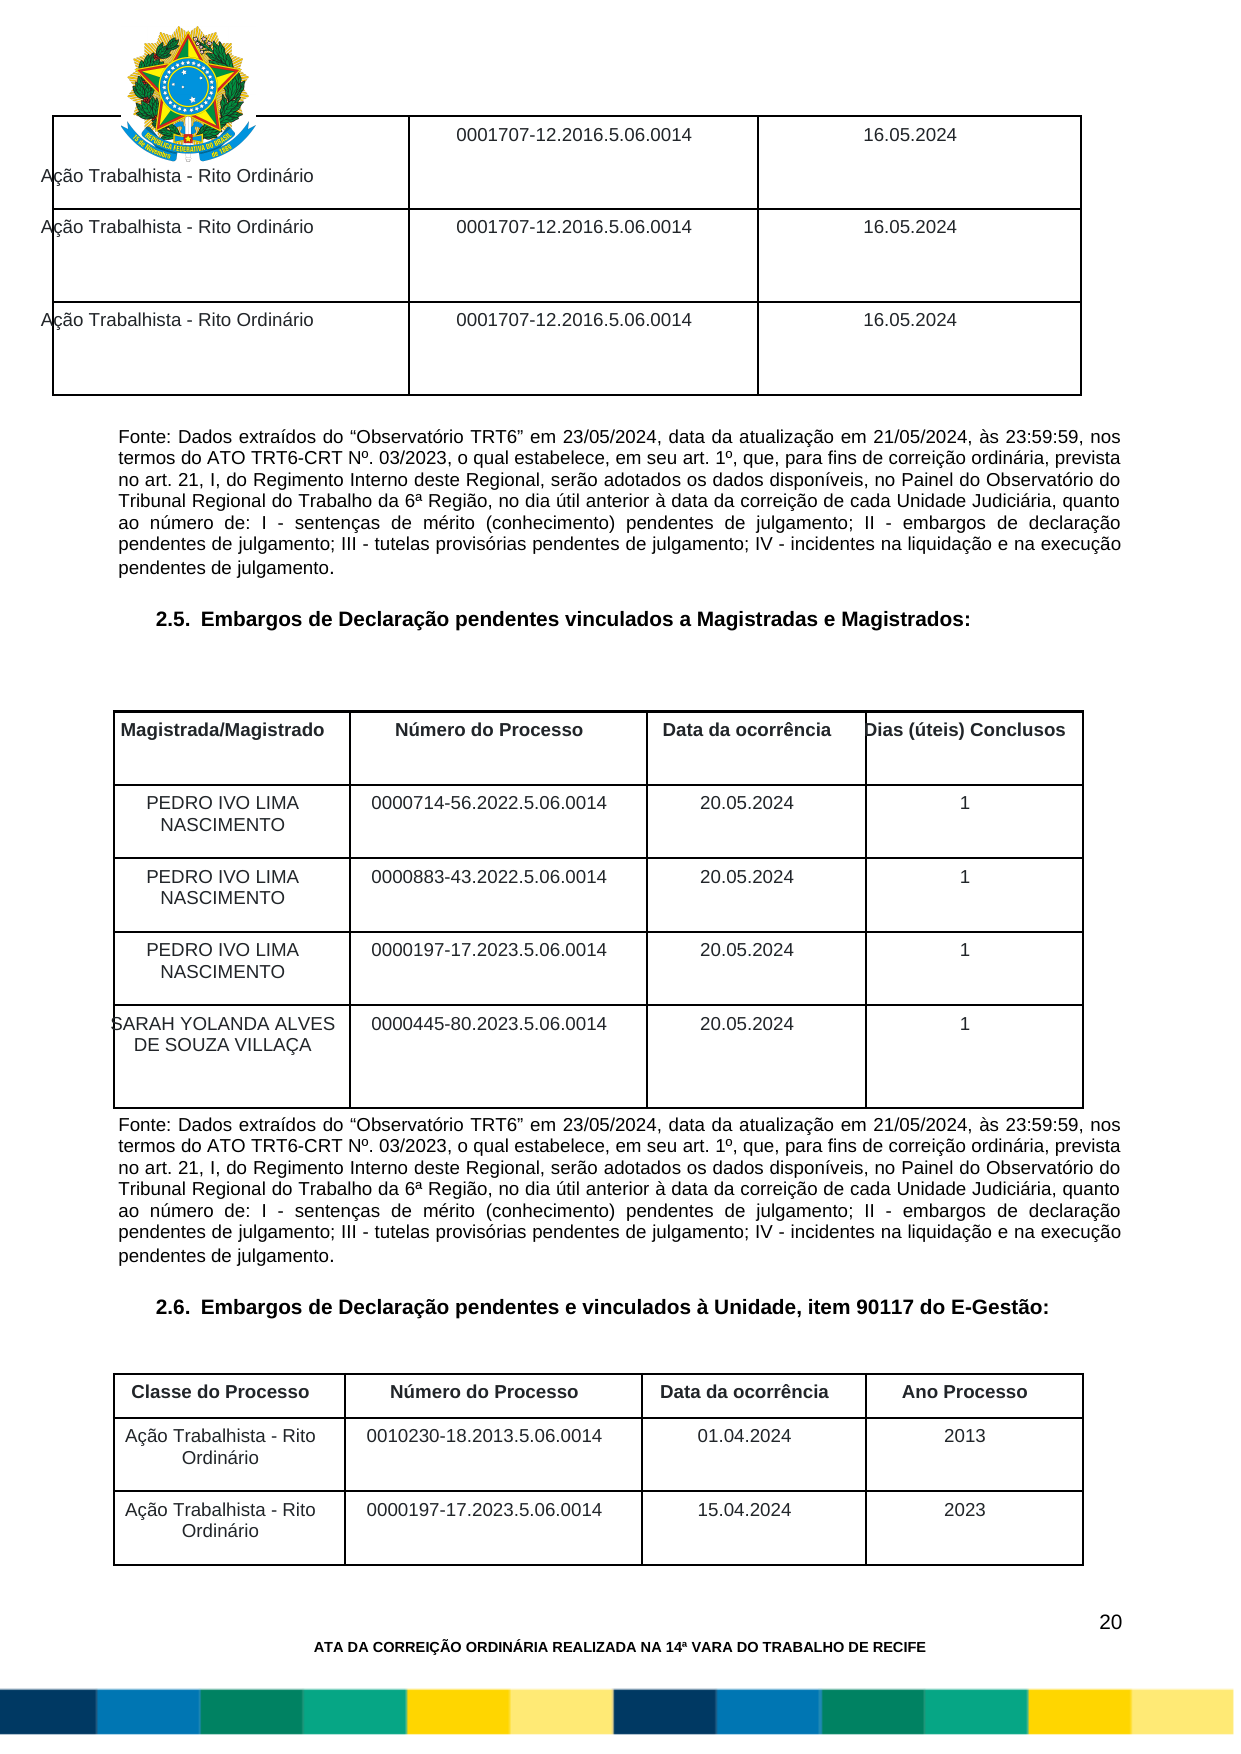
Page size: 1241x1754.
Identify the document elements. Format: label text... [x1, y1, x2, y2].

table_header Dias (úteis) Conclusos [867, 713, 1082, 784]
table_cell 16.05.2024 [759, 210, 1080, 301]
table_cell 0000197-17.2023.5.06.0014 [351, 933, 646, 1004]
table_cell PEDRO IVO LIMA NASCIMENTO [115, 859, 349, 931]
table_cell 2023 [867, 1492, 1082, 1563]
table_cell Ação Trabalhista - Rito Ordinário [54, 117, 408, 208]
table_cell 1 [867, 1006, 1082, 1107]
table_cell 16.05.2024 [759, 117, 1080, 208]
table_cell Ação Trabalhista - Rito Ordinário [54, 210, 408, 301]
table_cell 0001707-12.2016.5.06.0014 [410, 210, 757, 301]
table_cell SARAH YOLANDA ALVES DE SOUZA VILLAÇA [115, 1006, 349, 1107]
list Embargos de Declaração pendentes vinculados a Magistradas e Magistrados: [156, 607, 1122, 631]
table_cell 20.05.2024 [648, 1006, 865, 1107]
table_cell 0000714-56.2022.5.06.0014 [351, 786, 646, 857]
table_cell 1 [867, 859, 1082, 931]
table_cell 2013 [867, 1419, 1082, 1490]
table_cell 1 [867, 786, 1082, 857]
text Fonte: Dados extraídos do “Observatório TRT6” em 23/05/2024, data da atualização em 21/05/2024, às 23:59:59, nos termos do ATO TRT6-CRT Nº. 03/2023, o qual estabelece, em seu art. 1º, que, para fins de correição ordinária, prevista no art. 21, I, do Regimento Interno deste Regional, serão adotados os dados disponíveis, no Painel do Observatório do Tribunal Regional do Trabalho da 6ª Região, no dia útil anterior à data da correição de cada Unidade Judiciária, quanto ao número de: I - sentenças de mérito (conhecimento) pendentes de julgamento; II - embargos de declaração pendentes de julgamento; III - tutelas provisórias pendentes de julgamento; IV - incidentes na liquidação e na execução pendentes de julgamento. [118, 1113, 1122, 1267]
table_cell 20.05.2024 [648, 859, 865, 931]
text Fonte: Dados extraídos do “Observatório TRT6” em 23/05/2024, data da atualização em 21/05/2024, às 23:59:59, nos termos do ATO TRT6-CRT Nº. 03/2023, o qual estabelece, em seu art. 1º, que, para fins de correição ordinária, prevista no art. 21, I, do Regimento Interno deste Regional, serão adotados os dados disponíveis, no Painel do Observatório do Tribunal Regional do Trabalho da 6ª Região, no dia útil anterior à data da correição de cada Unidade Judiciária, quanto ao número de: I - sentenças de mérito (conhecimento) pendentes de julgamento; II - embargos de declaração pendentes de julgamento; III - tutelas provisórias pendentes de julgamento; IV - incidentes na liquidação e na execução pendentes de julgamento. [118, 425, 1122, 579]
table_cell 0000883-43.2022.5.06.0014 [351, 859, 646, 931]
list Embargos de Declaração pendentes e vinculados à Unidade, item 90117 do E-Gestão: [156, 1295, 1122, 1319]
table_cell 1 [867, 933, 1082, 1004]
table_header Ano Processo [867, 1375, 1082, 1417]
table_cell 01.04.2024 [643, 1419, 865, 1490]
table_header Data da ocorrência [643, 1375, 865, 1417]
table_header Magistrada/Magistrado [115, 713, 349, 784]
table_cell Ação Trabalhista - Rito Ordinário [54, 303, 408, 393]
table_cell PEDRO IVO LIMA NASCIMENTO [115, 933, 349, 1004]
table_cell 0000445-80.2023.5.06.0014 [351, 1006, 646, 1107]
table_cell 0001707-12.2016.5.06.0014 [410, 117, 757, 208]
table_cell 0010230-18.2013.5.06.0014 [346, 1419, 641, 1490]
table_cell Ação Trabalhista - Rito Ordinário [115, 1419, 344, 1490]
table_cell 20.05.2024 [648, 933, 865, 1004]
table_header Classe do Processo [115, 1375, 344, 1417]
table_cell 20.05.2024 [648, 786, 865, 857]
table_cell 16.05.2024 [759, 303, 1080, 393]
table_cell PEDRO IVO LIMA NASCIMENTO [115, 786, 349, 857]
table_header Número do Processo [346, 1375, 641, 1417]
table_cell 15.04.2024 [643, 1492, 865, 1563]
table_cell 0001707-12.2016.5.06.0014 [410, 303, 757, 393]
table_cell Ação Trabalhista - Rito Ordinário [115, 1492, 344, 1563]
table_header Data da ocorrência [648, 713, 865, 784]
table_cell 0000197-17.2023.5.06.0014 [346, 1492, 641, 1563]
table_header Número do Processo [351, 713, 646, 784]
